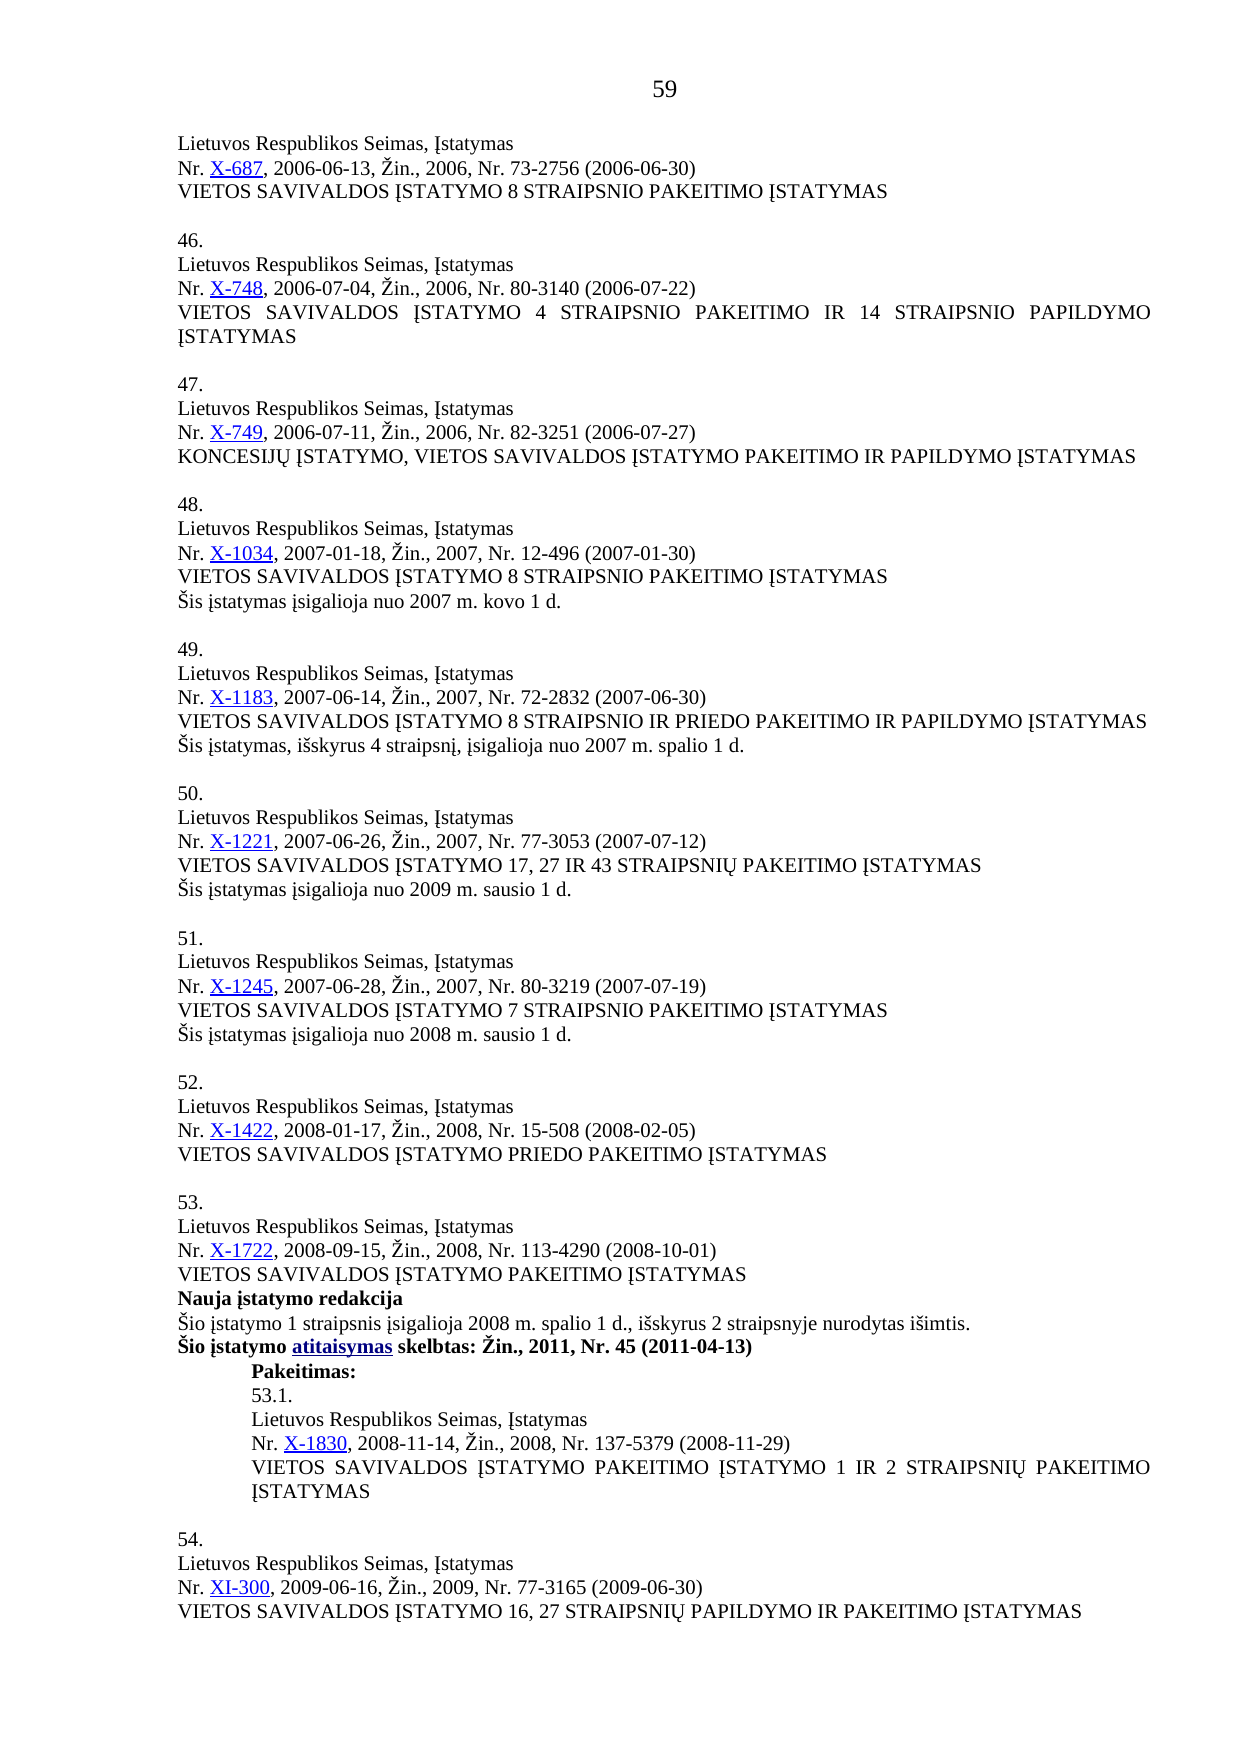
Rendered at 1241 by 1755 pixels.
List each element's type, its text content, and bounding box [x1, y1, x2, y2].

text 46. [177, 228, 1152, 252]
text Nr. X-1221, 2007-06-26, Žin., 2007, Nr. 77-3053 (2007-07-12) [177, 829, 1152, 853]
text Lietuvos Respublikos Seimas, Įstatymas [177, 1214, 1152, 1238]
text 53.1. [177, 1383, 1152, 1407]
text VIETOS SAVIVALDOS ĮSTATYMO 8 STRAIPSNIO IR PRIEDO PAKEITIMO IR PAPILDYMO ĮSTATYMAS [177, 709, 1152, 733]
text 53. [177, 1190, 1152, 1214]
text Lietuvos Respublikos Seimas, Įstatymas [177, 1551, 1152, 1575]
text Lietuvos Respublikos Seimas, Įstatymas [177, 1407, 1152, 1431]
text Nr. X-1034, 2007-01-18, Žin., 2007, Nr. 12-496 (2007-01-30) [177, 540, 1152, 564]
text Lietuvos Respublikos Seimas, Įstatymas [177, 949, 1152, 973]
text VIETOS SAVIVALDOS ĮSTATYMO PAKEITIMO ĮSTATYMAS [177, 1262, 1152, 1286]
text Lietuvos Respublikos Seimas, Įstatymas [177, 252, 1152, 276]
text Lietuvos Respublikos Seimas, Įstatymas [177, 661, 1152, 685]
text Nr. X-1422, 2008-01-17, Žin., 2008, Nr. 15-508 (2008-02-05) [177, 1118, 1152, 1142]
text Nr. X-1722, 2008-09-15, Žin., 2008, Nr. 113-4290 (2008-10-01) [177, 1238, 1152, 1262]
text Nr. X-1830, 2008-11-14, Žin., 2008, Nr. 137-5379 (2008-11-29) [177, 1431, 1152, 1455]
text Nr. X-1245, 2007-06-28, Žin., 2007, Nr. 80-3219 (2007-07-19) [177, 973, 1152, 998]
text VIETOS SAVIVALDOS ĮSTATYMO 8 STRAIPSNIO PAKEITIMO ĮSTATYMAS [177, 179, 1152, 203]
text VIETOS SAVIVALDOS ĮSTATYMO 8 STRAIPSNIO PAKEITIMO ĮSTATYMAS [177, 564, 1152, 588]
text 49. [177, 637, 1152, 661]
text Lietuvos Respublikos Seimas, Įstatymas [177, 396, 1152, 420]
text VIETOS SAVIVALDOS ĮSTATYMO 16, 27 STRAIPSNIŲ PAPILDYMO IR PAKEITIMO ĮSTATYMAS [177, 1599, 1152, 1623]
text Nr. X-748, 2006-07-04, Žin., 2006, Nr. 80-3140 (2006-07-22) [177, 276, 1152, 300]
text VIETOS SAVIVALDOS ĮSTATYMO 4 STRAIPSNIO PAKEITIMO IR 14 STRAIPSNIO PAPILDYMO ĮSTATYMAS [177, 300, 1152, 348]
text VIETOS SAVIVALDOS ĮSTATYMO 17, 27 IR 43 STRAIPSNIŲ PAKEITIMO ĮSTATYMAS [177, 853, 1152, 877]
text Šis įstatymas, išskyrus 4 straipsnį, įsigalioja nuo 2007 m. spalio 1 d. [177, 733, 1152, 757]
text Lietuvos Respublikos Seimas, Įstatymas [177, 805, 1152, 829]
text 54. [177, 1527, 1152, 1551]
text VIETOS SAVIVALDOS ĮSTATYMO PAKEITIMO ĮSTATYMO 1 IR 2 STRAIPSNIŲ PAKEITIMO ĮSTATYMAS [251, 1455, 1152, 1503]
text Šio įstatymo 1 straipsnis įsigalioja 2008 m. spalio 1 d., išskyrus 2 straipsnyje nurodytas išimtis. [177, 1310, 1152, 1334]
text Nr. X-1183, 2007-06-14, Žin., 2007, Nr. 72-2832 (2007-06-30) [177, 685, 1152, 709]
text VIETOS SAVIVALDOS ĮSTATYMO 7 STRAIPSNIO PAKEITIMO ĮSTATYMAS [177, 998, 1152, 1022]
text Pakeitimas: [177, 1358, 1152, 1383]
text 47. [177, 372, 1152, 396]
text Nauja įstatymo redakcija [177, 1286, 1152, 1310]
text Lietuvos Respublikos Seimas, Įstatymas [177, 516, 1152, 540]
text Lietuvos Respublikos Seimas, Įstatymas [177, 131, 1152, 155]
text Šis įstatymas įsigalioja nuo 2007 m. kovo 1 d. [177, 588, 1152, 613]
text 51. [177, 925, 1152, 949]
text Šis įstatymas įsigalioja nuo 2009 m. sausio 1 d. [177, 877, 1152, 901]
text Nr. X-687, 2006-06-13, Žin., 2006, Nr. 73-2756 (2006-06-30) [177, 155, 1152, 179]
text VIETOS SAVIVALDOS ĮSTATYMO PRIEDO PAKEITIMO ĮSTATYMAS [177, 1142, 1152, 1166]
text Nr. X-749, 2006-07-11, Žin., 2006, Nr. 82-3251 (2006-07-27) [177, 420, 1152, 444]
text Šis įstatymas įsigalioja nuo 2008 m. sausio 1 d. [177, 1022, 1152, 1046]
text Šio įstatymo atitaisymas skelbtas: Žin., 2011, Nr. 45 (2011-04-13) [177, 1334, 1152, 1358]
text 50. [177, 781, 1152, 805]
text KONCESIJŲ ĮSTATYMO, VIETOS SAVIVALDOS ĮSTATYMO PAKEITIMO IR PAPILDYMO ĮSTATYMAS [177, 444, 1152, 468]
text Lietuvos Respublikos Seimas, Įstatymas [177, 1094, 1152, 1118]
text 48. [177, 492, 1152, 516]
text 52. [177, 1070, 1152, 1094]
text Nr. XI-300, 2009-06-16, Žin., 2009, Nr. 77-3165 (2009-06-30) [177, 1575, 1152, 1599]
